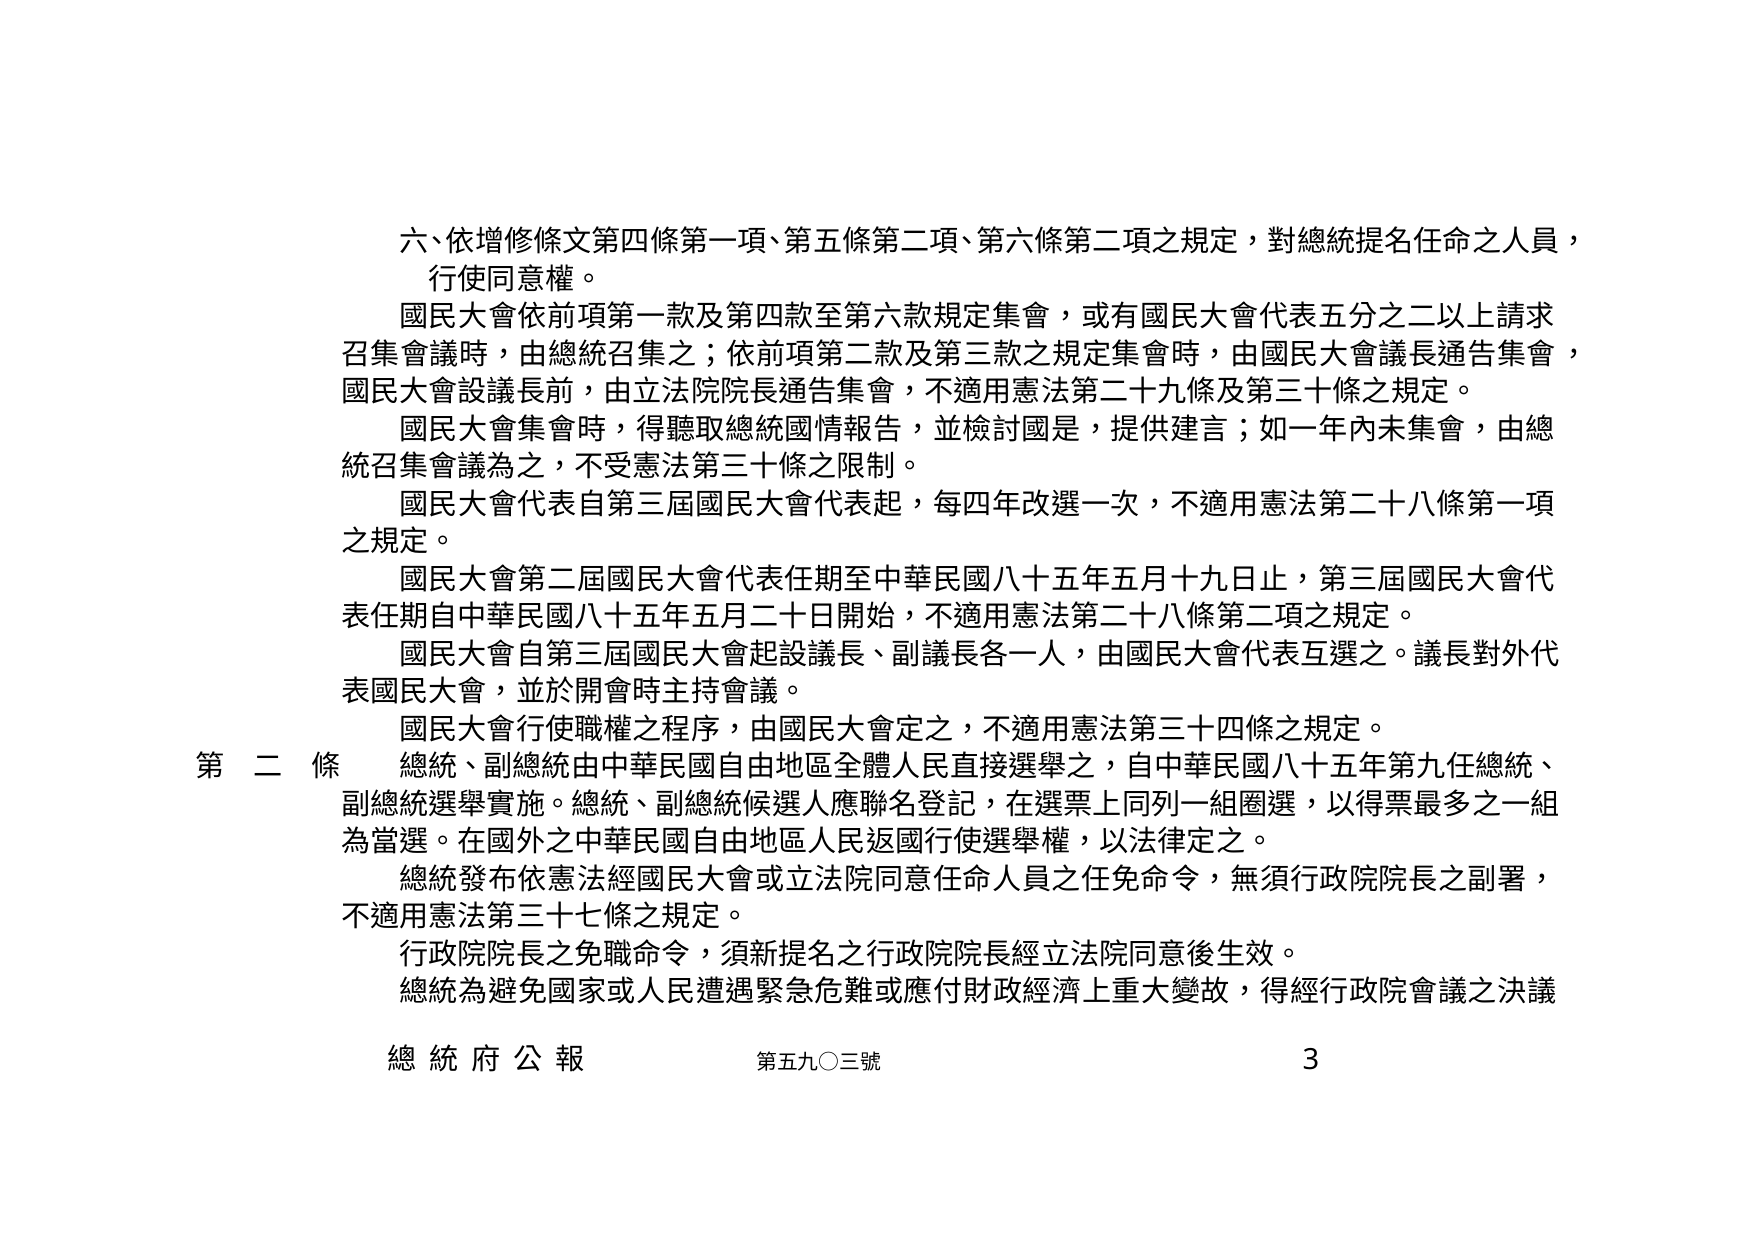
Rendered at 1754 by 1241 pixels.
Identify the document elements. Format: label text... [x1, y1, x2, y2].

text 國民大會自第三屆國民大會起設議長、副議長各一人，由國民大會代表互選之。議長對外代表國民大會，並於開會時主持會議。 [341, 634, 1559, 709]
text 行政院院長之免職命令，須新提名之行政院院長經立法院同意後生效。 [341, 934, 1559, 972]
text 六、依增修條文第四條第一項、第五條第二項、第六條第二項之規定，對總統提名任命之人員，行使同意權。 [399, 222, 1559, 297]
text 總統發布依憲法經國民大會或立法院同意任命人員之任免命令，無須行政院院長之副署，不適用憲法第三十七條之規定。 [341, 859, 1559, 934]
text 國民大會行使職權之程序，由國民大會定之，不適用憲法第三十四條之規定。 [341, 709, 1559, 747]
text 國民大會集會時，得聽取總統國情報告，並檢討國是，提供建言；如一年內未集會，由總統召集會議為之，不受憲法第三十條之限制。 [341, 409, 1559, 484]
text 國民大會第二屆國民大會代表任期至中華民國八十五年五月十九日止，第三屆國民大會代表任期自中華民國八十五年五月二十日開始，不適用憲法第二十八條第二項之規定。 [341, 559, 1559, 634]
text 國民大會依前項第一款及第四款至第六款規定集會，或有國民大會代表五分之二以上請求召集會議時，由總統召集之；依前項第二款及第三款之規定集會時，由國民大會議長通告集會，國民大會設議長前，由立法院院長通告集會，不適用憲法第二十九條及第三十條之規定。 [341, 297, 1559, 409]
text 國民大會代表自第三屆國民大會代表起，每四年改選一次，不適用憲法第二十八條第一項之規定。 [341, 484, 1559, 559]
text 總統為避免國家或人民遭遇緊急危難或應付財政經濟上重大變故，得經行政院會議之決議 [341, 972, 1559, 1009]
text 第 二 條 總統、副總統由中華民國自由地區全體人民直接選舉之，自中華民國八十五年第九任總統、副總統選舉實施。總統、副總統候選人應聯名登記，在選票上同列一組圈選，以得票最多之一組為當選。在國外之中華民國自由地區人民返國行使選舉權，以法律定之。 [195, 747, 1559, 859]
